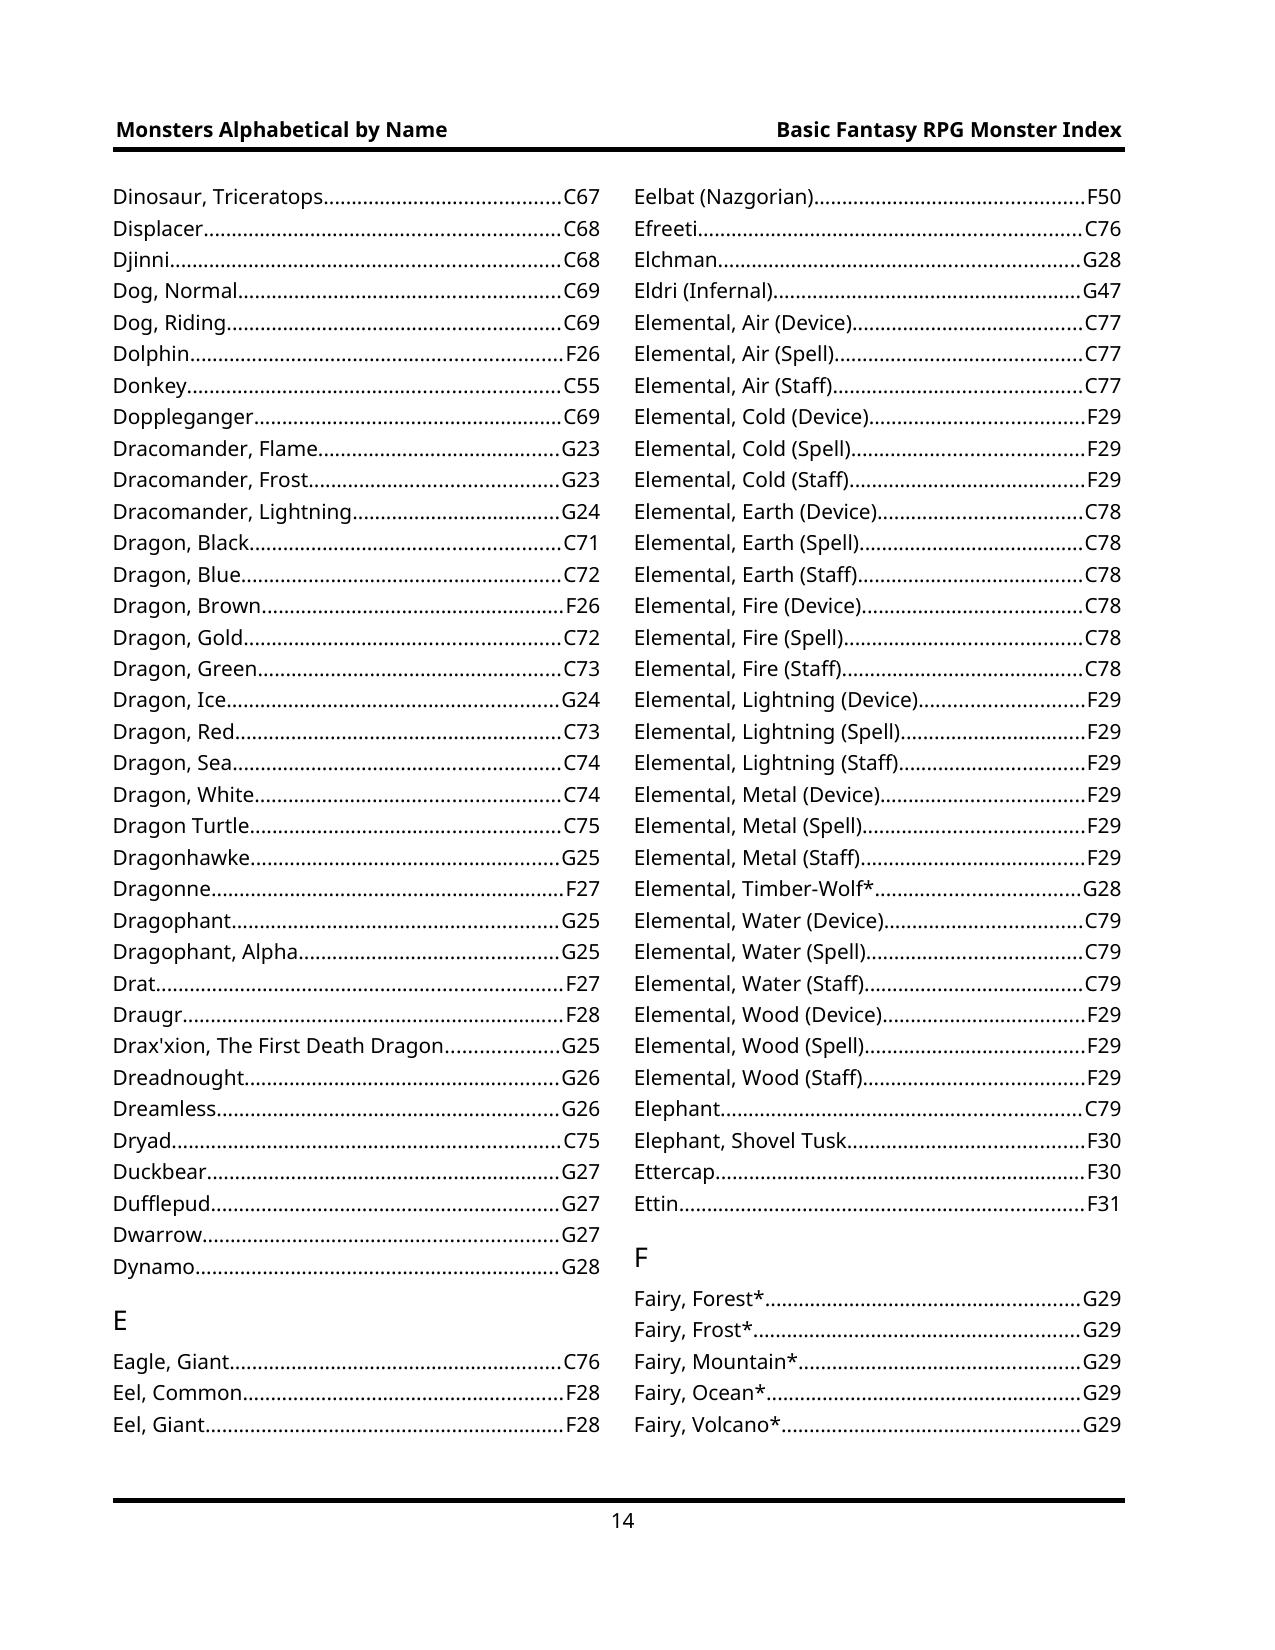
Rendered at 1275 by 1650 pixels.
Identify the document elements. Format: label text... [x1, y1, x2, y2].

list Elemental, Cold (Spell) F29 [634, 434, 1125, 462]
list Elemental, Wood (Staff) F29 [634, 1063, 1125, 1091]
list Dragon, Black C71 [112, 528, 604, 557]
list Fairy, Volcano* G29 [634, 1410, 1125, 1438]
list Dragonne F27 [112, 874, 604, 903]
list Elemental, Earth (Spell) C78 [634, 528, 1125, 557]
list Eagle, Giant C76 [112, 1347, 604, 1376]
list Drat F27 [112, 969, 604, 997]
list Elemental, Metal (Spell) F29 [634, 811, 1125, 840]
list Eldri (Infernal) G47 [634, 277, 1125, 305]
subtitle F [634, 1238, 1125, 1275]
list Ettercap F30 [634, 1157, 1125, 1186]
list Elemental, Fire (Staff) C78 [634, 654, 1125, 682]
list Dinosaur, Triceratops C67 [112, 182, 604, 211]
list Elemental, Wood (Device) F29 [634, 1000, 1125, 1028]
list Dracomander, Lightning G24 [112, 497, 604, 525]
list Dragonhawke G25 [112, 843, 604, 871]
list Fairy, Frost* G29 [634, 1316, 1125, 1344]
list Elemental, Air (Staff) C77 [634, 371, 1125, 399]
list Donkey C55 [112, 371, 604, 399]
subtitle E [112, 1301, 604, 1338]
list Fairy, Mountain* G29 [634, 1347, 1125, 1376]
list Elemental, Water (Device) C79 [634, 906, 1125, 934]
list Displacer C68 [112, 214, 604, 242]
list Elemental, Earth (Staff) C78 [634, 560, 1125, 588]
list Dragon, Brown F26 [112, 591, 604, 619]
list Efreeti C76 [634, 214, 1125, 242]
list Dolphin F26 [112, 339, 604, 368]
list Drax'xion, The First Death Dragon G25 [112, 1032, 604, 1060]
list Elemental, Air (Spell) C77 [634, 339, 1125, 368]
list Ettin F31 [634, 1189, 1125, 1217]
list Draugr F28 [112, 1000, 604, 1028]
list Elemental, Cold (Staff) F29 [634, 465, 1125, 494]
list Elchman G28 [634, 245, 1125, 273]
list Dryad C75 [112, 1126, 604, 1154]
list Fairy, Forest* G29 [634, 1284, 1125, 1313]
list Eel, Common F28 [112, 1378, 604, 1407]
list Dragophant G25 [112, 906, 604, 934]
list Elephant, Shovel Tusk F30 [634, 1126, 1125, 1154]
list Elemental, Lightning (Device) F29 [634, 686, 1125, 714]
list Elemental, Wood (Spell) F29 [634, 1032, 1125, 1060]
list Elemental, Water (Spell) C79 [634, 937, 1125, 966]
list Elemental, Metal (Staff) F29 [634, 843, 1125, 871]
list Elemental, Fire (Device) C78 [634, 591, 1125, 619]
list Elemental, Timber-Wolf* G28 [634, 874, 1125, 903]
list Dragophant, Alpha G25 [112, 937, 604, 966]
list Djinni C68 [112, 245, 604, 273]
list Elephant C79 [634, 1094, 1125, 1123]
list Dreadnought G26 [112, 1063, 604, 1091]
list Dragon, White C74 [112, 780, 604, 808]
list Elemental, Water (Staff) C79 [634, 969, 1125, 997]
list Dreamless G26 [112, 1094, 604, 1123]
list Fairy, Ocean* G29 [634, 1378, 1125, 1407]
list Doppleganger C69 [112, 402, 604, 431]
list Elemental, Lightning (Spell) F29 [634, 717, 1125, 745]
list Dragon, Blue C72 [112, 560, 604, 588]
list Dragon, Ice G24 [112, 686, 604, 714]
list Dragon, Red C73 [112, 717, 604, 745]
list Elemental, Metal (Device) F29 [634, 780, 1125, 808]
list Dragon, Sea C74 [112, 748, 604, 777]
list Eel, Giant F28 [112, 1410, 604, 1438]
list Dog, Riding C69 [112, 308, 604, 336]
list Dragon Turtle C75 [112, 811, 604, 840]
list Dragon, Green C73 [112, 654, 604, 682]
list Dog, Normal. C69 [112, 277, 604, 305]
list Elemental, Cold (Device) F29 [634, 402, 1125, 431]
list Elemental, Earth (Device) C78 [634, 497, 1125, 525]
list Dufflepud G27 [112, 1189, 604, 1217]
list Elemental, Fire (Spell) C78 [634, 623, 1125, 651]
list Elemental, Air (Device) C77 [634, 308, 1125, 336]
list Dynamo G28 [112, 1252, 604, 1280]
list Duckbear G27 [112, 1157, 604, 1186]
list Dwarrow G27 [112, 1220, 604, 1249]
list Dracomander, Flame G23 [112, 434, 604, 462]
list Elemental, Lightning (Staff) F29 [634, 748, 1125, 777]
list Eelbat (Nazgorian) F50 [634, 182, 1125, 211]
list Dracomander, Frost G23 [112, 465, 604, 494]
list Dragon, Gold C72 [112, 623, 604, 651]
